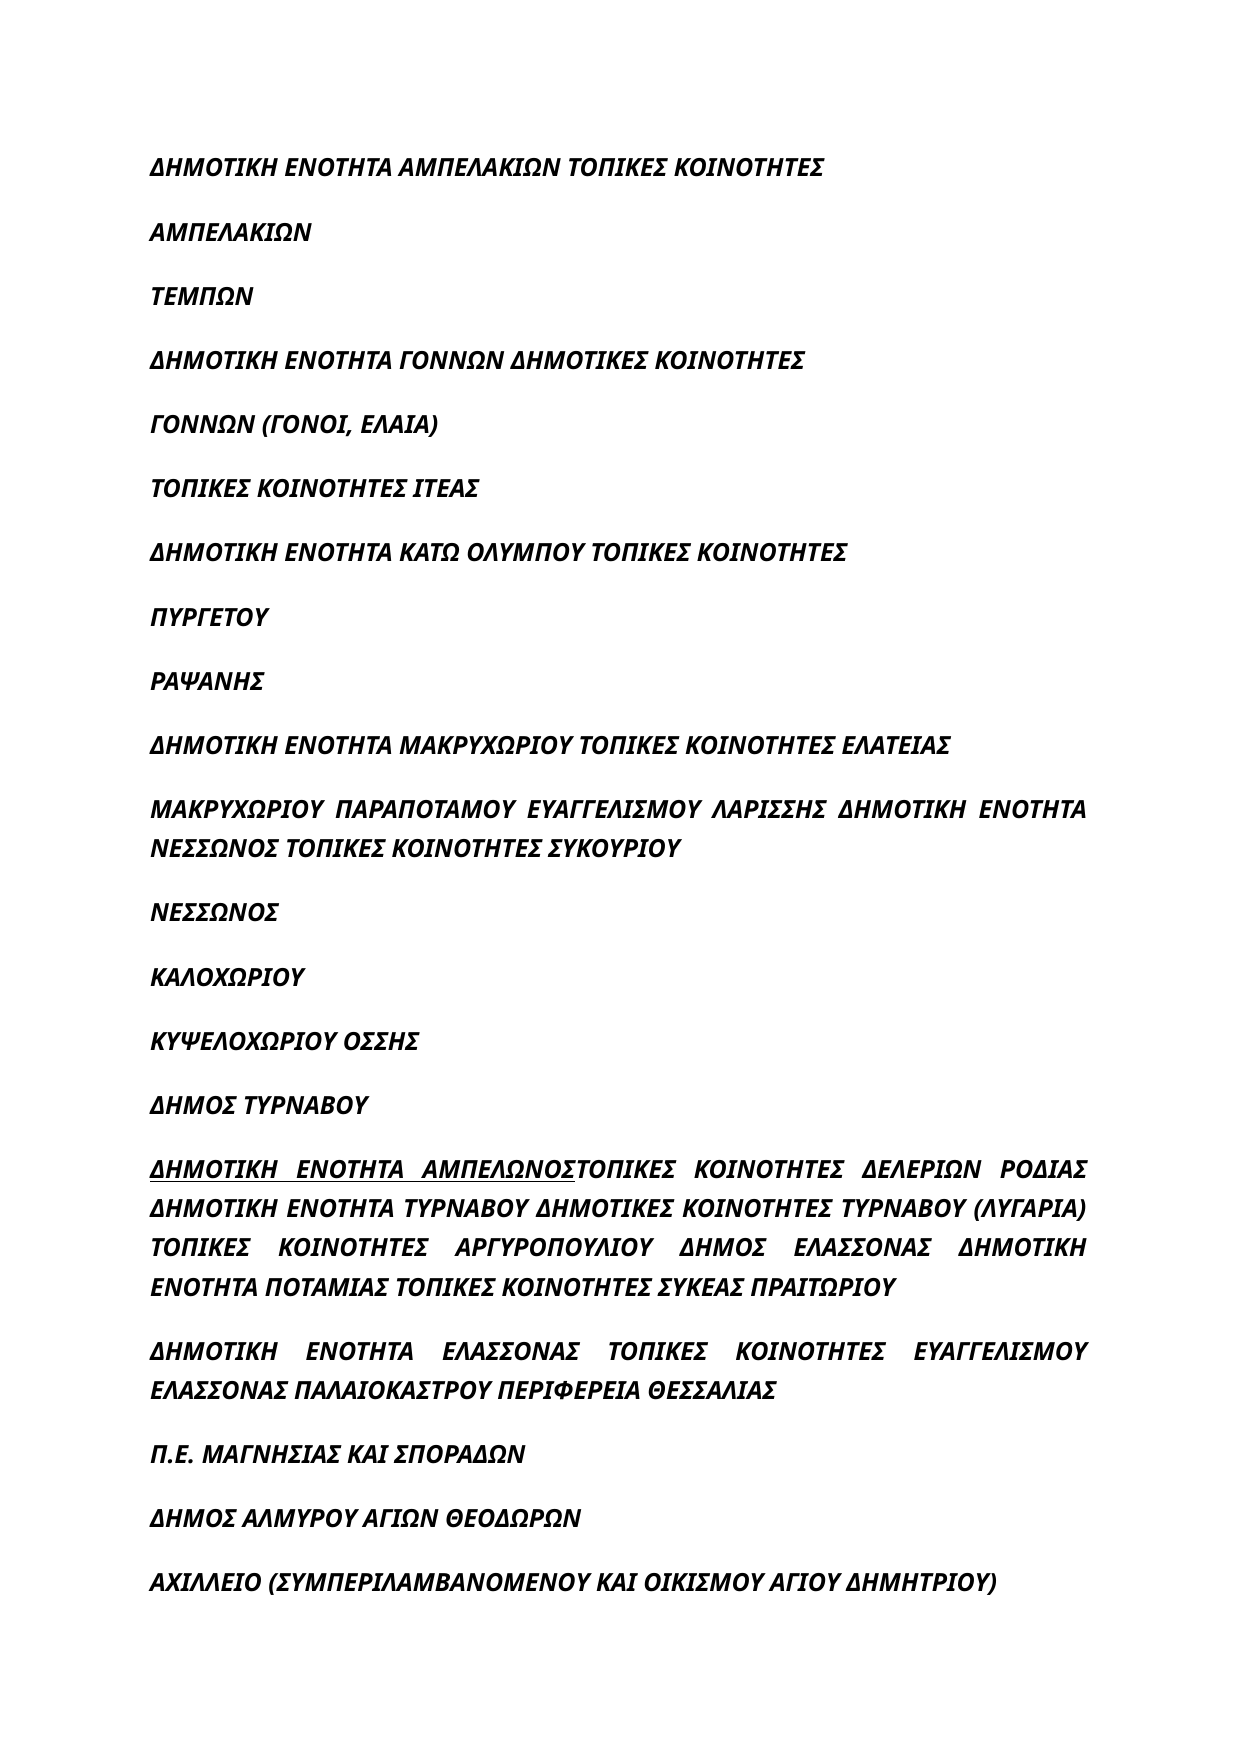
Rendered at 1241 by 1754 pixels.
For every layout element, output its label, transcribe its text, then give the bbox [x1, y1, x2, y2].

text ΔΗΜΟΣ ΑΛΜΥΡΟΥ ΑΓΙΩΝ ΘΕΟΔΩΡΩΝ [150, 1501, 1090, 1535]
text ΝΕΣΣΩΝΟΣ [150, 895, 1090, 929]
text ΔΗΜΟΤΙΚΗ ΕΝΟΤΗΤΑ ΑΜΠΕΛΩΝΟΣΤΟΠΙΚΕΣ ΚΟΙΝΟΤΗΤΕΣ ΔΕΛΕΡΙΩΝ ΡΟΔΙΑΣ ΔΗΜΟΤΙΚΗ ΕΝΟΤΗΤΑ ΤΥΡΝΑΒΟΥ ΔΗΜΟΤΙΚΕΣ ΚΟΙΝΟΤΗΤΕΣ ΤΥΡΝΑΒΟΥ (ΛΥΓΑΡΙΑ) ΤΟΠΙΚΕΣ ΚΟΙΝΟΤΗΤΕΣ ΑΡΓΥΡΟΠΟΥΛΙΟΥ ΔΗΜΟΣ ΕΛΑΣΣΟΝΑΣ ΔΗΜΟΤΙΚΗ ΕΝΟΤΗΤΑ ΠΟΤΑΜΙΑΣ ΤΟΠΙΚΕΣ ΚΟΙΝΟΤΗΤΕΣ ΣΥΚΕΑΣ ΠΡΑΙΤΩΡΙΟΥ [150, 1152, 1090, 1303]
text ΜΑΚΡΥΧΩΡΙΟΥ ΠΑΡΑΠΟΤΑΜΟΥ ΕΥΑΓΓΕΛΙΣΜΟΥ ΛΑΡΙΣΣΗΣ ΔΗΜΟΤΙΚΗ ΕΝΟΤΗΤΑ ΝΕΣΣΩΝΟΣ ΤΟΠΙΚΕΣ ΚΟΙΝΟΤΗΤΕΣ ΣΥΚΟΥΡΙΟΥ [150, 792, 1090, 865]
text ΔΗΜΟΤΙΚΗ ΕΝΟΤΗΤΑ ΓΟΝΝΩΝ ΔΗΜΟΤΙΚΕΣ ΚΟΙΝΟΤΗΤΕΣ [150, 342, 1090, 377]
text ΚΥΨΕΛΟΧΩΡΙΟΥ ΟΣΣΗΣ [150, 1023, 1090, 1057]
text ΔΗΜΟΤΙΚΗ ΕΝΟΤΗΤΑ ΑΜΠΕΛΑΚΙΩΝ ΤΟΠΙΚΕΣ ΚΟΙΝΟΤΗΤΕΣ [150, 150, 1090, 184]
text ΔΗΜΟΤΙΚΗ ΕΝΟΤΗΤΑ ΜΑΚΡΥΧΩΡΙΟΥ ΤΟΠΙΚΕΣ ΚΟΙΝΟΤΗΤΕΣ ΕΛΑΤΕΙΑΣ [150, 727, 1090, 762]
text ΔΗΜΟΣ ΤΥΡΝΑΒΟΥ [150, 1087, 1090, 1122]
text Π.Ε. ΜΑΓΝΗΣΙΑΣ ΚΑΙ ΣΠΟΡΑΔΩΝ [150, 1437, 1090, 1471]
text ΠΥΡΓΕΤΟΥ [150, 599, 1090, 633]
text ΤΟΠΙΚΕΣ ΚΟΙΝΟΤΗΤΕΣ ΙΤΕΑΣ [150, 471, 1090, 505]
text ΑΜΠΕΛΑΚΙΩΝ [150, 214, 1090, 248]
text ΓΟΝΝΩΝ (ΓΟΝΟΙ, ΕΛΑΙΑ) [150, 407, 1090, 441]
text ΤΕΜΠΩΝ [150, 278, 1090, 312]
text ΔΗΜΟΤΙΚΗ ΕΝΟΤΗΤΑ ΚΑΤΩ ΟΛΥΜΠΟΥ ΤΟΠΙΚΕΣ ΚΟΙΝΟΤΗΤΕΣ [150, 535, 1090, 569]
text ΔΗΜΟΤΙΚΗ ΕΝΟΤΗΤΑ ΕΛΑΣΣΟΝΑΣ ΤΟΠΙΚΕΣ ΚΟΙΝΟΤΗΤΕΣ ΕΥΑΓΓΕΛΙΣΜΟΥ ΕΛΑΣΣΟΝΑΣ ΠΑΛΑΙΟΚΑΣΤΡΟΥ ΠΕΡΙΦΕΡΕΙΑ ΘΕΣΣΑΛΙΑΣ [150, 1333, 1090, 1407]
text ΑΧΙΛΛΕΙΟ (ΣΥΜΠΕΡΙΛΑΜΒΑΝΟΜΕΝΟΥ ΚΑΙ ΟΙΚΙΣΜΟΥ ΑΓΙΟΥ ΔΗΜΗΤΡΙΟΥ) [150, 1565, 1090, 1599]
text ΚΑΛΟΧΩΡΙΟΥ [150, 959, 1090, 993]
text ΡΑΨΑΝΗΣ [150, 663, 1090, 697]
